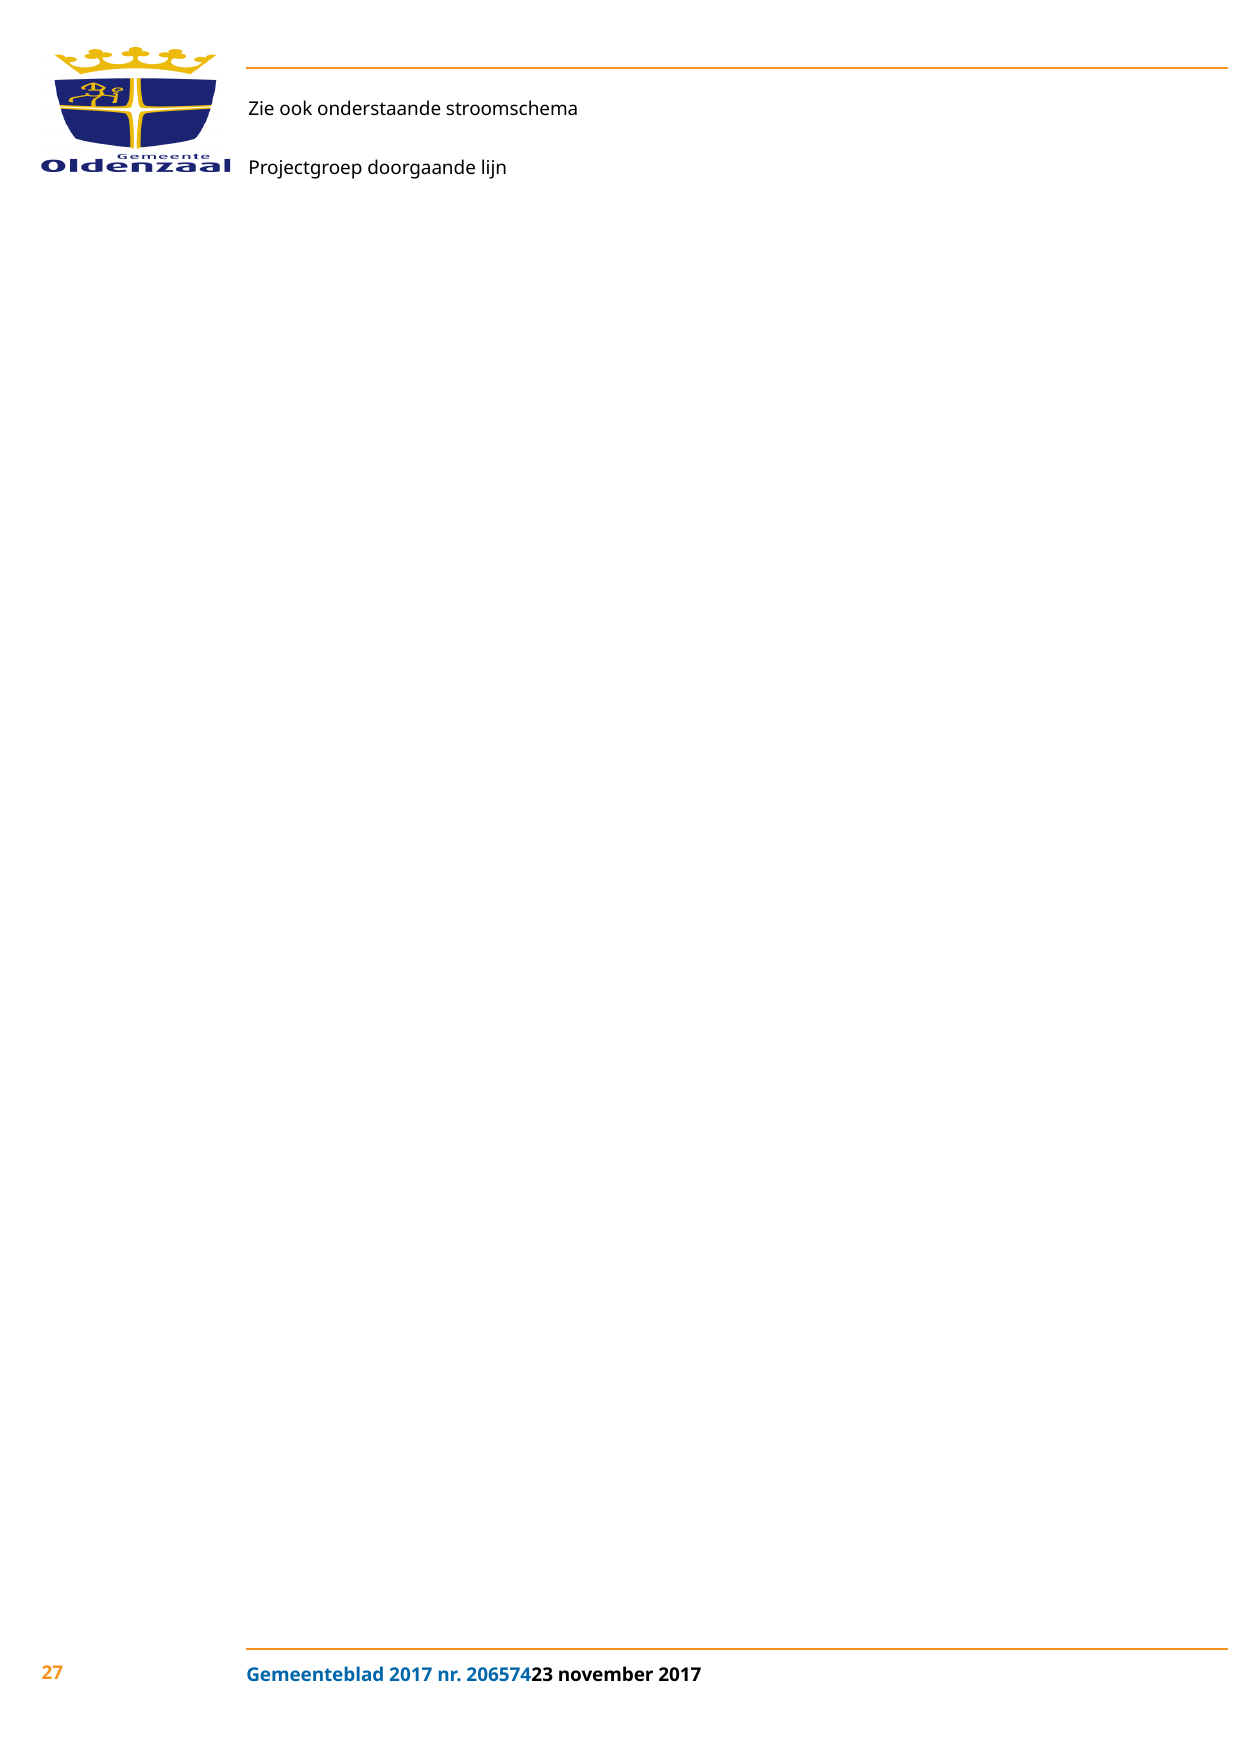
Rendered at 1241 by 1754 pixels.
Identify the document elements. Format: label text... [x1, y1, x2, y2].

text Projectgroep doorgaande lijn [248, 154, 1152, 180]
picture [41, 47, 231, 172]
text Zie ook onderstaande stroomschema [248, 95, 1152, 121]
